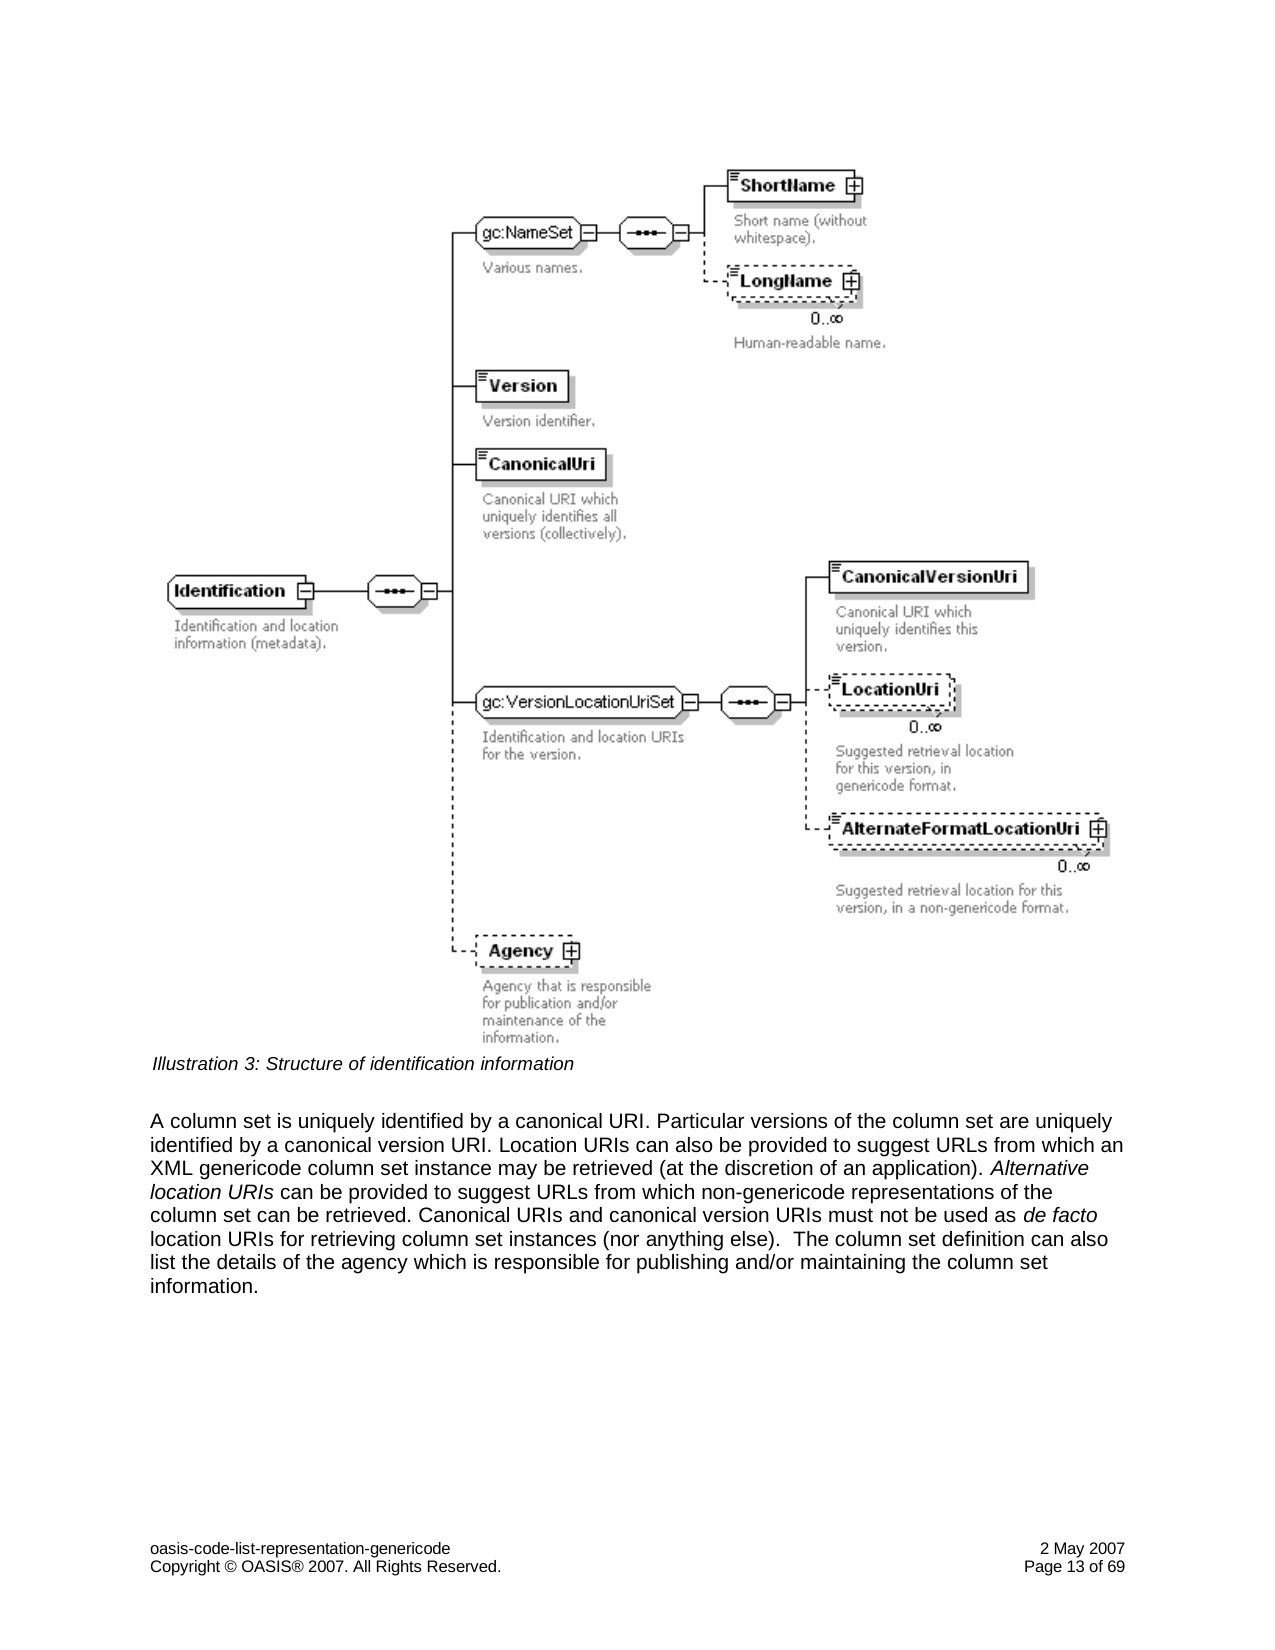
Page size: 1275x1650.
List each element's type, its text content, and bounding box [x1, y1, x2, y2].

text Illustration 3: Structure of identification information [152, 1054, 1126, 1074]
picture [152, 162, 1126, 1054]
text [152, 150, 1126, 162]
text A column set is uniquely identified by a canonical URI. Particular versions of the column set are uniquely identified by a canonical version URI. Location URIs can also be provided to suggest URLs from which an XML genericode column set instance may be retrieved (at the discretion of an application). Alternative location URIs can be provided to suggest URLs from which non-genericode representations of the column set can be retrieved. Canonical URIs and canonical version URIs must not be used as de facto location URIs for retrieving column set instances (nor anything else). The column set definition can also list the details of the agency which is responsible for publishing and/or maintaining the column set information. [150, 150, 1125, 1298]
